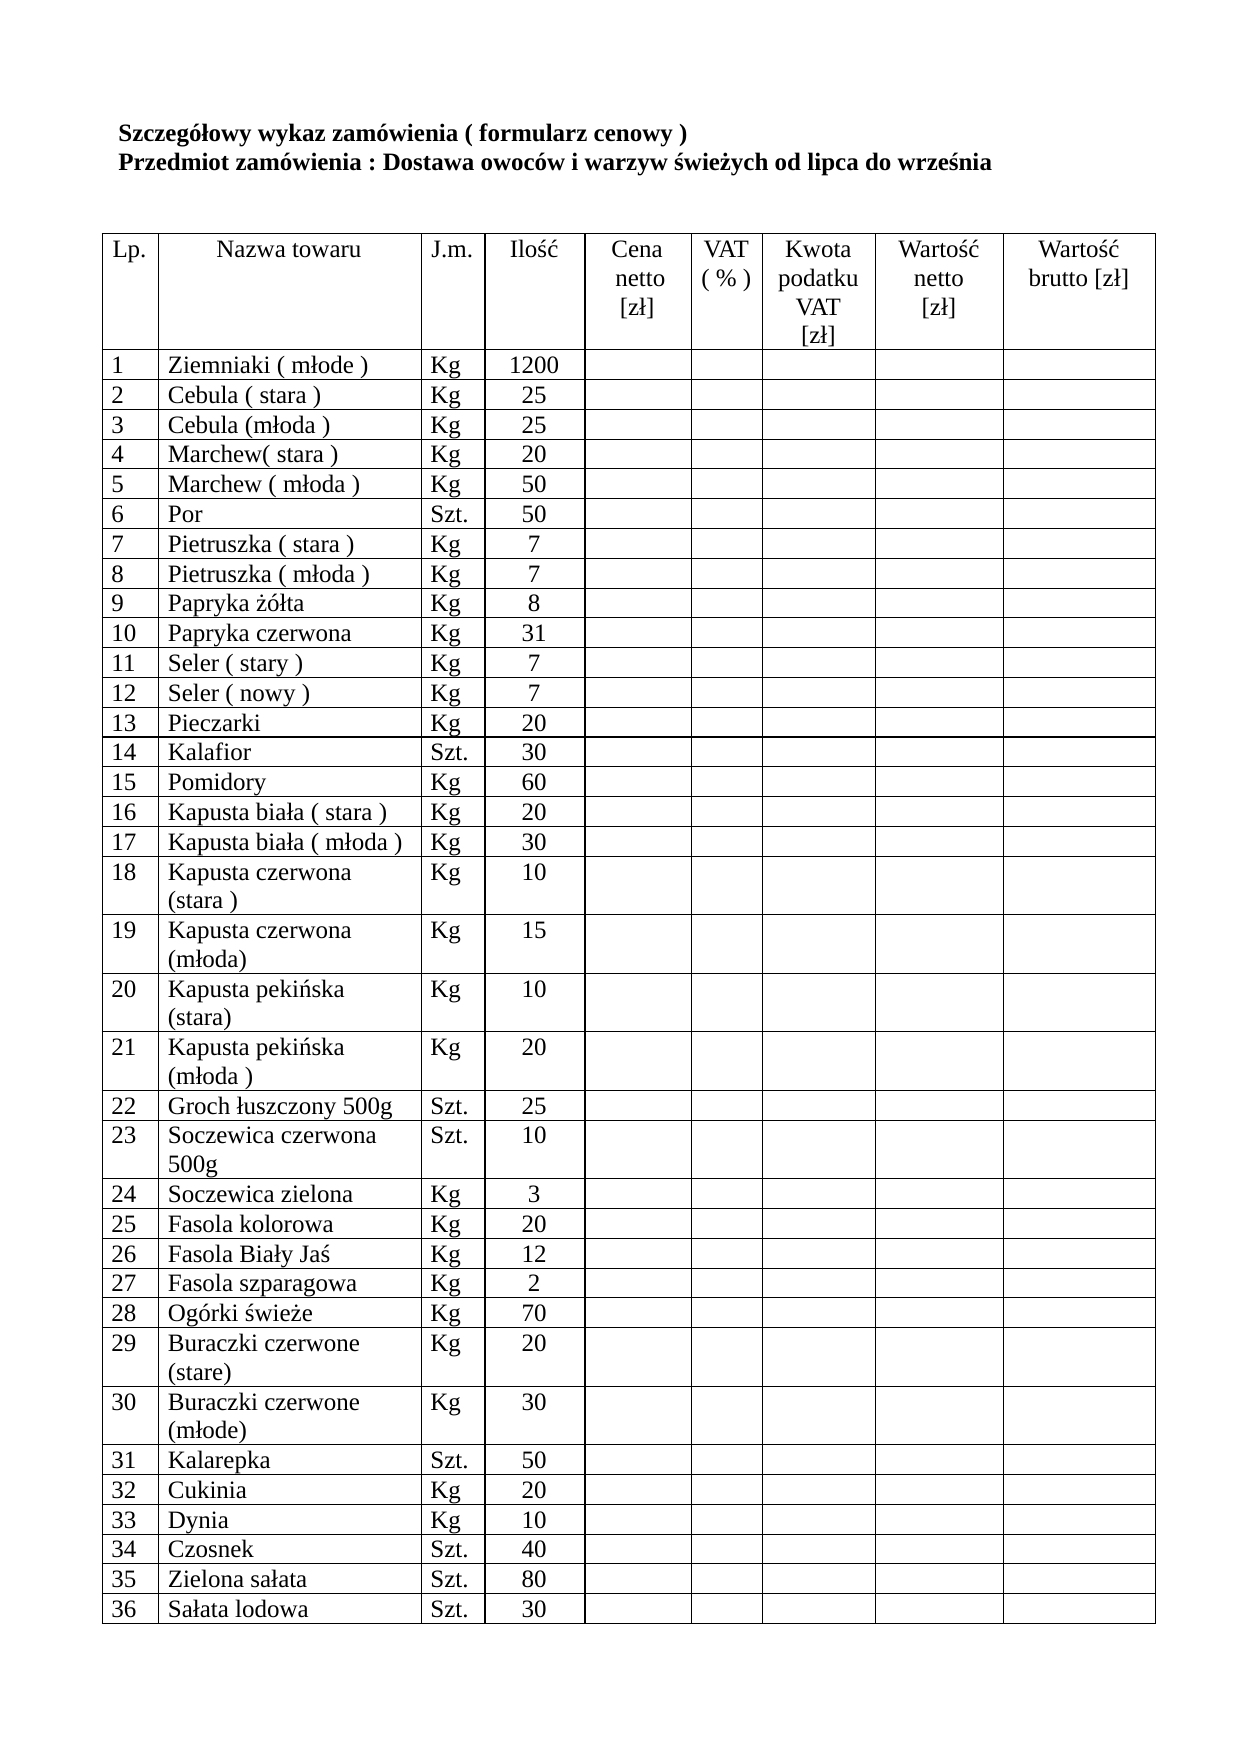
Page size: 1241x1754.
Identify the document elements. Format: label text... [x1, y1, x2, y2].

table_cell [876, 1179, 1003, 1208]
table_cell Fasola Biały Jaś [159, 1239, 421, 1267]
table_cell [1004, 1091, 1155, 1119]
table_cell Papryka czerwona [159, 618, 421, 647]
table_cell 10 [486, 974, 584, 1031]
table_cell 30 [486, 827, 584, 856]
table_cell Pietruszka ( młoda ) [159, 559, 421, 587]
table_cell [876, 1535, 1003, 1563]
table_cell Szt. [422, 1091, 484, 1119]
table_cell [763, 1121, 875, 1178]
table_cell [763, 915, 875, 973]
table_cell [692, 1091, 762, 1119]
table_cell Ogórki świeże [159, 1298, 421, 1327]
table_cell 25 [486, 410, 584, 438]
table_cell [1004, 738, 1155, 766]
table_cell [1004, 1298, 1155, 1327]
table_cell 11 [103, 648, 158, 677]
table_cell [692, 1032, 762, 1090]
text Przedmiot zamówienia : Dostawa owoców i warzyw świeżych od lipca do września [118, 147, 1122, 176]
table_cell [876, 1328, 1003, 1386]
table_cell Kg [422, 440, 484, 468]
table_cell [763, 738, 875, 766]
table_cell 17 [103, 827, 158, 856]
table_cell 2 [486, 1269, 584, 1297]
table_cell [692, 1209, 762, 1238]
table_cell 1200 [486, 350, 584, 379]
table_cell 6 [103, 499, 158, 528]
table_cell Buraczki czerwone (młode) [159, 1387, 421, 1444]
table_cell [586, 648, 691, 677]
table_cell Kg [422, 1475, 484, 1504]
table_cell [876, 529, 1003, 558]
table_cell [586, 1387, 691, 1444]
table_cell [586, 1535, 691, 1563]
table_cell [876, 1445, 1003, 1474]
table_cell [692, 797, 762, 826]
table_cell [1004, 529, 1155, 558]
table_cell [586, 1445, 691, 1474]
table_cell 7 [486, 559, 584, 587]
table_cell 7 [486, 678, 584, 707]
table_cell [876, 499, 1003, 528]
table_cell Kalarepka [159, 1445, 421, 1474]
table_header Kwota podatku VAT [zł] [763, 234, 875, 349]
table_cell Kg [422, 1298, 484, 1327]
table_cell [876, 1209, 1003, 1238]
table_cell [876, 1239, 1003, 1267]
table_header J.m. [422, 234, 484, 349]
table_cell [876, 678, 1003, 707]
table_header Lp. [103, 234, 158, 349]
table_cell Kapusta biała ( młoda ) [159, 827, 421, 856]
table_cell [763, 648, 875, 677]
table_cell Kg [422, 974, 484, 1031]
table_cell 12 [103, 678, 158, 707]
table_cell [586, 410, 691, 438]
table_cell [586, 529, 691, 558]
table_cell 50 [486, 469, 584, 498]
table_cell Soczewica zielona [159, 1179, 421, 1208]
table_cell 14 [103, 738, 158, 766]
table_cell [586, 1475, 691, 1504]
table_cell [763, 1032, 875, 1090]
table_cell 28 [103, 1298, 158, 1327]
table_cell 18 [103, 857, 158, 914]
table_cell 20 [486, 797, 584, 826]
table_cell 8 [486, 589, 584, 617]
table_cell [692, 410, 762, 438]
table_cell [763, 380, 875, 409]
table_cell Kg [422, 1269, 484, 1297]
table_cell Kg [422, 678, 484, 707]
table_cell [586, 1269, 691, 1297]
table_cell 13 [103, 708, 158, 736]
table_cell Szt. [422, 1594, 484, 1623]
table_cell Kapusta czerwona (stara ) [159, 857, 421, 914]
table_cell [586, 350, 691, 379]
table_cell [1004, 915, 1155, 973]
table_cell [586, 589, 691, 617]
table_cell [763, 1535, 875, 1563]
table_cell [763, 1298, 875, 1327]
table_cell [586, 1594, 691, 1623]
table_cell Kg [422, 1505, 484, 1533]
table_cell 20 [486, 1032, 584, 1090]
table_cell Buraczki czerwone (stare) [159, 1328, 421, 1386]
table_cell 20 [486, 1328, 584, 1386]
table_cell 1 [103, 350, 158, 379]
table_cell Kg [422, 648, 484, 677]
table_cell [876, 767, 1003, 796]
table_header Wartość brutto [zł] [1004, 234, 1155, 349]
table_cell 31 [486, 618, 584, 647]
table_cell Kg [422, 915, 484, 973]
table_cell [1004, 1594, 1155, 1623]
table_cell [1004, 618, 1155, 647]
table_cell [763, 618, 875, 647]
table_cell [763, 678, 875, 707]
table_cell Papryka żółta [159, 589, 421, 617]
table_cell Pomidory [159, 767, 421, 796]
table_cell [763, 1269, 875, 1297]
table_cell [1004, 1209, 1155, 1238]
table_cell [586, 1179, 691, 1208]
table_cell [763, 410, 875, 438]
table_cell [1004, 1445, 1155, 1474]
table_cell [763, 440, 875, 468]
table_cell [692, 1475, 762, 1504]
table_header Nazwa towaru [159, 234, 421, 349]
table_cell Kg [422, 797, 484, 826]
table_cell [586, 857, 691, 914]
table_cell 4 [103, 440, 158, 468]
table_cell [876, 559, 1003, 587]
table_cell 5 [103, 469, 158, 498]
table_cell 7 [486, 648, 584, 677]
table_cell Kg [422, 1209, 484, 1238]
table_cell 9 [103, 589, 158, 617]
table_cell [876, 915, 1003, 973]
table_cell [876, 1091, 1003, 1119]
table_cell 25 [103, 1209, 158, 1238]
table_cell [692, 618, 762, 647]
table_cell Szt. [422, 499, 484, 528]
table_header Wartość netto [zł] [876, 234, 1003, 349]
table_cell 10 [486, 1121, 584, 1178]
table_cell [1004, 1121, 1155, 1178]
table_cell [763, 708, 875, 736]
table_cell [763, 529, 875, 558]
table_cell [763, 1179, 875, 1208]
table_cell [586, 738, 691, 766]
table_cell 30 [486, 738, 584, 766]
table_cell [692, 380, 762, 409]
table_cell [586, 559, 691, 587]
table_cell Kg [422, 559, 484, 587]
table_cell [692, 648, 762, 677]
table_cell [1004, 1179, 1155, 1208]
table_cell Kg [422, 410, 484, 438]
table_cell [586, 678, 691, 707]
table_cell 30 [103, 1387, 158, 1444]
table_cell 15 [103, 767, 158, 796]
table_cell Fasola szparagowa [159, 1269, 421, 1297]
table_cell 8 [103, 559, 158, 587]
table_cell 10 [103, 618, 158, 647]
table_cell [876, 1269, 1003, 1297]
table_cell Kg [422, 857, 484, 914]
table_cell Czosnek [159, 1535, 421, 1563]
table_cell [876, 827, 1003, 856]
table_cell [692, 469, 762, 498]
table_cell [692, 350, 762, 379]
table_cell [1004, 469, 1155, 498]
table_cell [763, 1387, 875, 1444]
table_cell 34 [103, 1535, 158, 1563]
table_cell 29 [103, 1328, 158, 1386]
table_cell Kg [422, 827, 484, 856]
table_cell [586, 440, 691, 468]
table_cell [1004, 1387, 1155, 1444]
table_cell Kg [422, 469, 484, 498]
table_cell [763, 1239, 875, 1267]
table_cell Sałata lodowa [159, 1594, 421, 1623]
table_cell [876, 410, 1003, 438]
table_cell [763, 499, 875, 528]
table_cell Por [159, 499, 421, 528]
table_cell 20 [486, 1475, 584, 1504]
table_cell [1004, 767, 1155, 796]
table_cell Kapusta pekińska (stara) [159, 974, 421, 1031]
table_cell 80 [486, 1564, 584, 1593]
table_cell [763, 1505, 875, 1533]
table_cell 10 [486, 1505, 584, 1533]
table_cell 20 [103, 974, 158, 1031]
table_cell [692, 589, 762, 617]
table_cell [1004, 708, 1155, 736]
table_cell Kg [422, 1032, 484, 1090]
table_cell [1004, 350, 1155, 379]
table_cell [586, 915, 691, 973]
table_cell [692, 1298, 762, 1327]
table_cell 50 [486, 1445, 584, 1474]
table_cell 3 [486, 1179, 584, 1208]
table_cell Pieczarki [159, 708, 421, 736]
table_cell [763, 827, 875, 856]
table_cell [876, 469, 1003, 498]
table_cell [586, 380, 691, 409]
table_cell 20 [486, 708, 584, 736]
table_cell Marchew ( młoda ) [159, 469, 421, 498]
table_cell [586, 499, 691, 528]
table_cell Marchew( stara ) [159, 440, 421, 468]
table_cell 21 [103, 1032, 158, 1090]
table_cell Kalafior [159, 738, 421, 766]
table_cell Szt. [422, 1121, 484, 1178]
table_cell Seler ( nowy ) [159, 678, 421, 707]
table_cell [763, 1445, 875, 1474]
table_cell [876, 1475, 1003, 1504]
table_cell Cebula ( stara ) [159, 380, 421, 409]
table_header Cena netto [zł] [586, 234, 691, 349]
table_cell 35 [103, 1564, 158, 1593]
table_cell [763, 1328, 875, 1386]
table_cell [876, 380, 1003, 409]
table_cell 31 [103, 1445, 158, 1474]
table_cell [763, 1209, 875, 1238]
table_cell [1004, 648, 1155, 677]
table_cell [586, 708, 691, 736]
table_cell [1004, 1564, 1155, 1593]
table_cell 27 [103, 1269, 158, 1297]
table_cell Kg [422, 708, 484, 736]
table_cell Kapusta biała ( stara ) [159, 797, 421, 826]
table_cell [763, 1091, 875, 1119]
table_cell 19 [103, 915, 158, 973]
table_cell [876, 1564, 1003, 1593]
table_cell Kg [422, 1179, 484, 1208]
table_cell Kg [422, 380, 484, 409]
table_cell [763, 1475, 875, 1504]
table_cell [763, 767, 875, 796]
table_cell Kg [422, 529, 484, 558]
table_cell [763, 350, 875, 379]
table_cell [586, 1328, 691, 1386]
table_cell [1004, 1535, 1155, 1563]
table_cell [1004, 1269, 1155, 1297]
table_cell [1004, 499, 1155, 528]
table_cell 70 [486, 1298, 584, 1327]
table_cell [692, 1594, 762, 1623]
table_cell Szt. [422, 738, 484, 766]
table_cell 30 [486, 1594, 584, 1623]
table_cell [586, 1032, 691, 1090]
table_cell [1004, 1239, 1155, 1267]
table_cell [586, 1121, 691, 1178]
table_cell [876, 857, 1003, 914]
table_cell [692, 1269, 762, 1297]
table_cell 7 [103, 529, 158, 558]
table_cell [692, 1121, 762, 1178]
table_cell Soczewica czerwona 500g [159, 1121, 421, 1178]
table_cell [586, 797, 691, 826]
table_cell [1004, 1505, 1155, 1533]
table_cell Kapusta pekińska (młoda ) [159, 1032, 421, 1090]
table_cell [692, 529, 762, 558]
table_cell [1004, 974, 1155, 1031]
table_cell 30 [486, 1387, 584, 1444]
table_cell 20 [486, 1209, 584, 1238]
table_cell Kg [422, 1239, 484, 1267]
table_cell Groch łuszczony 500g [159, 1091, 421, 1119]
table_cell Kg [422, 767, 484, 796]
table_cell [692, 827, 762, 856]
table_cell [1004, 440, 1155, 468]
table_cell [586, 1564, 691, 1593]
text Szczegółowy wykaz zamówienia ( formularz cenowy ) [118, 118, 1122, 147]
table_cell 23 [103, 1121, 158, 1178]
table_cell 7 [486, 529, 584, 558]
table_cell Ziemniaki ( młode ) [159, 350, 421, 379]
table_cell [586, 827, 691, 856]
table_cell [763, 797, 875, 826]
table_cell [876, 1121, 1003, 1178]
table_cell [876, 708, 1003, 736]
table_cell Zielona sałata [159, 1564, 421, 1593]
table_cell [586, 1505, 691, 1533]
table_cell [692, 1179, 762, 1208]
table_cell 24 [103, 1179, 158, 1208]
table_cell Kg [422, 350, 484, 379]
table_cell Kapusta czerwona (młoda) [159, 915, 421, 973]
table_header Ilość [486, 234, 584, 349]
table_header VAT ( % ) [692, 234, 762, 349]
table_cell [692, 857, 762, 914]
table_cell 15 [486, 915, 584, 973]
table_cell [586, 767, 691, 796]
table_cell [876, 440, 1003, 468]
table_cell [586, 974, 691, 1031]
table_cell [763, 974, 875, 1031]
table_cell [1004, 797, 1155, 826]
table_cell Szt. [422, 1445, 484, 1474]
table_cell [876, 350, 1003, 379]
table_cell [586, 469, 691, 498]
table_cell [876, 1032, 1003, 1090]
table_cell 32 [103, 1475, 158, 1504]
table_cell 33 [103, 1505, 158, 1533]
table_cell [692, 974, 762, 1031]
table_cell Szt. [422, 1535, 484, 1563]
table_cell [586, 1209, 691, 1238]
table_cell [692, 559, 762, 587]
table_cell [692, 1328, 762, 1386]
table_cell 60 [486, 767, 584, 796]
table_cell [1004, 380, 1155, 409]
table_cell [763, 857, 875, 914]
table_cell Kg [422, 1328, 484, 1386]
table_cell 16 [103, 797, 158, 826]
table_cell [876, 618, 1003, 647]
table_cell 40 [486, 1535, 584, 1563]
table_cell [876, 1298, 1003, 1327]
table_cell Kg [422, 589, 484, 617]
table_cell 12 [486, 1239, 584, 1267]
table_cell [586, 618, 691, 647]
table_cell 36 [103, 1594, 158, 1623]
table_cell [876, 1594, 1003, 1623]
table_cell [586, 1239, 691, 1267]
table_cell Seler ( stary ) [159, 648, 421, 677]
table_cell [876, 589, 1003, 617]
table_cell [1004, 1475, 1155, 1504]
table_cell Pietruszka ( stara ) [159, 529, 421, 558]
table_cell [692, 738, 762, 766]
table_cell [763, 589, 875, 617]
table_cell [763, 1564, 875, 1593]
table_cell 50 [486, 499, 584, 528]
table_cell [692, 1239, 762, 1267]
table_cell [586, 1298, 691, 1327]
table_cell [876, 648, 1003, 677]
table_cell [1004, 678, 1155, 707]
table_cell 22 [103, 1091, 158, 1119]
table_cell [586, 1091, 691, 1119]
table_cell 20 [486, 440, 584, 468]
table_cell [692, 440, 762, 468]
table_cell 3 [103, 410, 158, 438]
table_cell 2 [103, 380, 158, 409]
table_cell 10 [486, 857, 584, 914]
table_cell [692, 1387, 762, 1444]
table_cell [876, 1387, 1003, 1444]
table_cell Fasola kolorowa [159, 1209, 421, 1238]
table_cell 26 [103, 1239, 158, 1267]
table_cell [692, 678, 762, 707]
table_cell [692, 1445, 762, 1474]
table_cell [763, 559, 875, 587]
table_cell [1004, 1328, 1155, 1386]
table_cell [692, 708, 762, 736]
table_cell Kg [422, 618, 484, 647]
table_cell [876, 974, 1003, 1031]
table_cell [692, 499, 762, 528]
table_cell [1004, 857, 1155, 914]
table_cell Szt. [422, 1564, 484, 1593]
table_cell [1004, 827, 1155, 856]
table_cell [1004, 589, 1155, 617]
table_cell Cebula (młoda ) [159, 410, 421, 438]
table_cell Cukinia [159, 1475, 421, 1504]
table_cell 25 [486, 380, 584, 409]
table_cell [763, 1594, 875, 1623]
table_cell [692, 1564, 762, 1593]
table_cell [692, 767, 762, 796]
table_cell Kg [422, 1387, 484, 1444]
table_cell [1004, 410, 1155, 438]
table_cell Dynia [159, 1505, 421, 1533]
table_cell [876, 797, 1003, 826]
table_cell 25 [486, 1091, 584, 1119]
table_cell [692, 915, 762, 973]
table_cell [1004, 559, 1155, 587]
table_cell [763, 469, 875, 498]
table_cell [692, 1535, 762, 1563]
table_cell [1004, 1032, 1155, 1090]
table_cell [692, 1505, 762, 1533]
table_cell [876, 738, 1003, 766]
table_cell [876, 1505, 1003, 1533]
